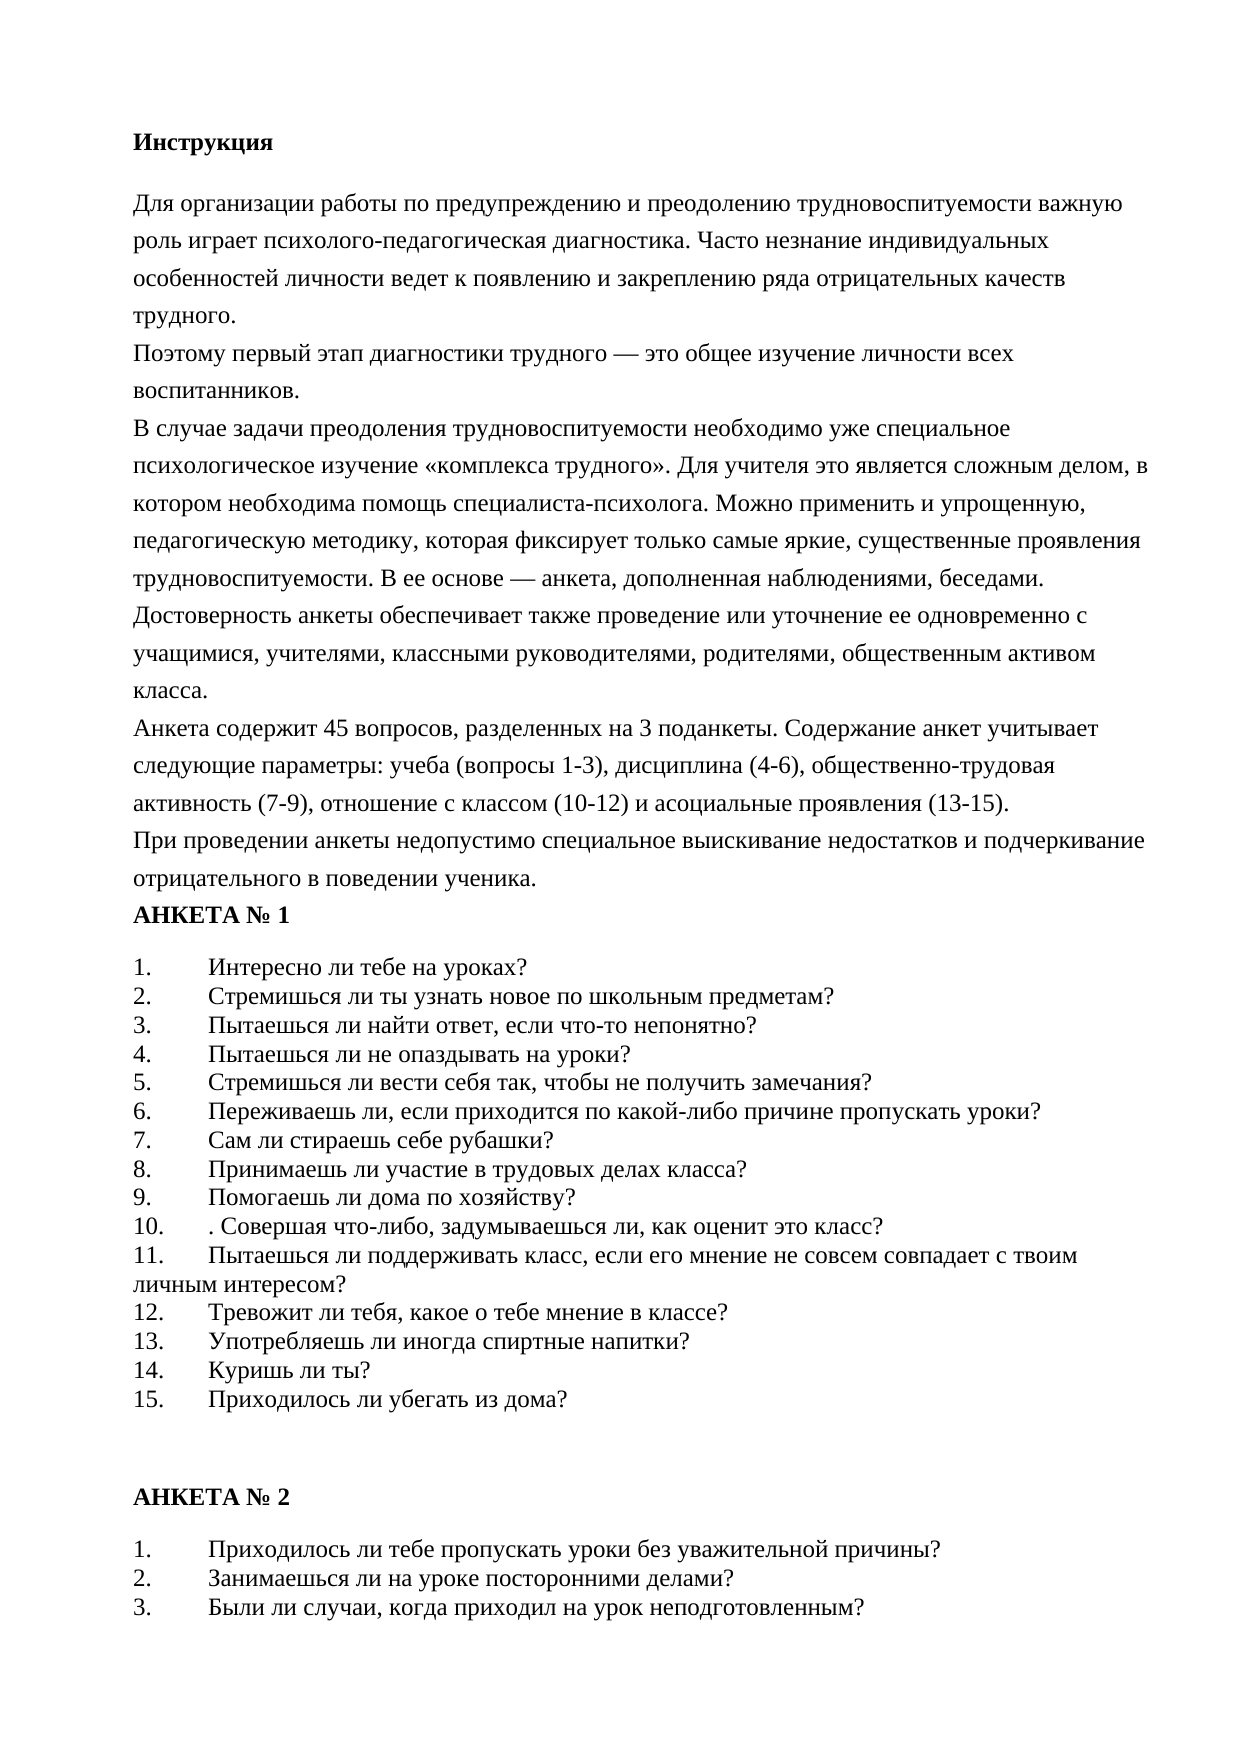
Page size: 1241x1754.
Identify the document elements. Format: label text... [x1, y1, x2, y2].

list Стремишься ли ты узнать новое по школьным предметам? [133, 981, 1152, 1010]
list Переживаешь ли, если приходится по какой-либо причине пропускать уроки? [133, 1096, 1152, 1125]
text При проведении анкеты недопустимо специальное выискивание недостатков и подчеркивание отрицательного в поведении ученика. [133, 817, 1152, 892]
text В случае задачи преодоления трудновоспитуемости необходимо уже специальное психологическое изучение «комплекса трудного». Для учителя это является сложным делом, в котором необходима помощь специалиста-психолога. Можно применить и упрощенную, педагогическую методику, которая фиксирует только самые яркие, существенные проявления трудновоспитуемости. В ее основе — анкета, дополненная наблюдениями, беседами. Достоверность анкеты обеспечивает также проведение или уточнение ее одновременно с учащимися, учителями, классными руководителями, родителями, общественным активом класса. [133, 404, 1152, 704]
text АНКЕТА № 1 [133, 892, 1152, 929]
list Куришь ли ты? [133, 1355, 1152, 1384]
list Пытаешься ли поддерживать класс, если его мнение не совсем совпадает с твоим личным интересом? [133, 1240, 1152, 1297]
list Были ли случаи, когда приходил на урок неподготовленным? [133, 1592, 1152, 1621]
text Анкета содержит 45 вопросов, разделенных на 3 поданкеты. Содержание анкет учитывает следующие параметры: учеба (вопросы 1-3), дисциплина (4-6), общественно-трудовая активность (7-9), отношение с классом (10-12) и асоциальные проявления (13-15). [133, 704, 1152, 817]
list Принимаешь ли участие в трудовых делах класса? [133, 1154, 1152, 1182]
list Пытаешься ли не опаздывать на уроки? [133, 1039, 1152, 1067]
list Занимаешься ли на уроке посторонними делами? [133, 1563, 1152, 1592]
list Приходилось ли тебе пропускать уроки без уважительной причины? [133, 1534, 1152, 1563]
list Тревожит ли тебя, какое о тебе мнение в классе? [133, 1297, 1152, 1326]
list Интересно ли тебе на уроках? [133, 952, 1152, 981]
list Приходилось ли убегать из дома? [133, 1384, 1152, 1412]
text Инструкция [133, 118, 1152, 156]
list Пытаешься ли найти ответ, если что-то непонятно? [133, 1010, 1152, 1039]
text Поэтому первый этап диагностики трудного — это общее изучение личности всех воспитанников. [133, 329, 1152, 404]
list Употребляешь ли иногда спиртные напитки? [133, 1326, 1152, 1355]
list Сам ли стираешь себе рубашки? [133, 1125, 1152, 1154]
text Для организации работы по предупреждению и преодолению трудновоспитуемости важную роль играет психолого-педагогическая диагностика. Часто незнание индивидуальных особенностей личности ведет к появлению и закреплению ряда отрицательных качеств трудного. [133, 179, 1152, 329]
list Помогаешь ли дома по хозяйству? [133, 1182, 1152, 1211]
list Стремишься ли вести себя так, чтобы не получить замечания? [133, 1067, 1152, 1096]
list . Совершая что-либо, задумываешься ли, как оценит это класс? [133, 1211, 1152, 1240]
text АНКЕТА № 2 [133, 1473, 1152, 1511]
